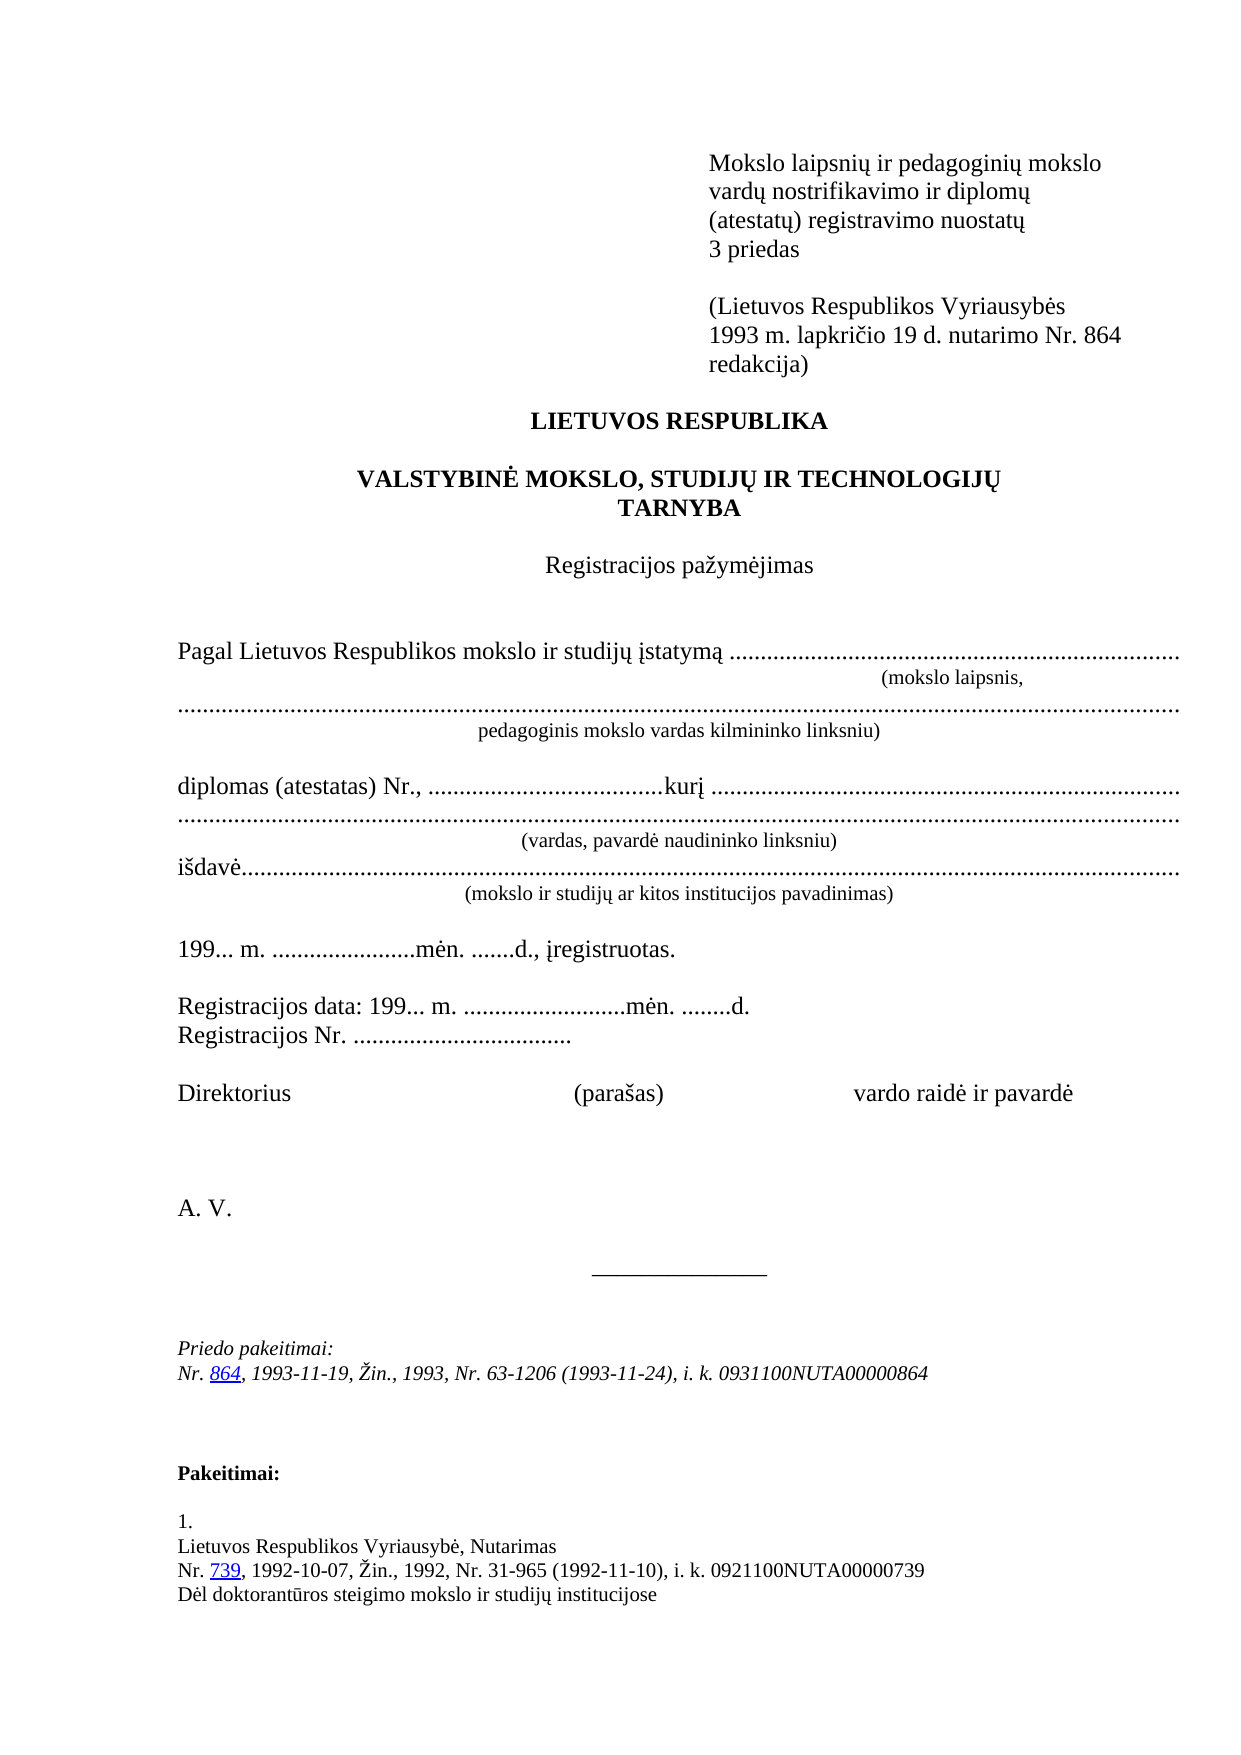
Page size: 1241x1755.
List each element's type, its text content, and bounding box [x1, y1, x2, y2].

text (atestatų) registravimo nuostatų [177, 205, 1181, 234]
text Nr. 864, 1993-11-19, Žin., 1993, Nr. 63-1206 (1993-11-24), i. k. 0931100NUTA00000864 [177, 1360, 1181, 1384]
text Mokslo laipsnių ir pedagoginių mokslo [177, 148, 1181, 176]
text išdavė [177, 852, 1181, 881]
text Priedo pakeitimai: [177, 1336, 1181, 1360]
text LIETUVOS RESPUBLIKA [177, 406, 1181, 435]
text Direktorius (parašas) vardo raidė ir pavardė [177, 1078, 1181, 1106]
text pedagoginis mokslo vardas kilmininko linksniu) [177, 718, 1181, 742]
text VALSTYBINĖ MOKSLO, STUDIJŲ IR TECHNOLOGIJŲ [177, 464, 1181, 493]
text Lietuvos Respublikos Vyriausybė, Nutarimas [177, 1533, 1181, 1558]
text A. V. [177, 1193, 1181, 1221]
text Registracijos Nr. ................................... [177, 1020, 1181, 1049]
text 1993 m. lapkričio 19 d. nutarimo Nr. 864 [177, 320, 1181, 349]
text diplomas (atestatas) Nr., kurį [177, 771, 1181, 799]
text Pakeitimai: [177, 1461, 1181, 1485]
text (vardas, pavardė naudininko linksniu) [177, 828, 1181, 852]
text 1. [177, 1509, 1181, 1533]
text TARNYBA [177, 493, 1181, 521]
text (Lietuvos Respublikos Vyriausybės [177, 291, 1181, 320]
text redakcija) [177, 349, 1181, 378]
text ______________ [177, 1250, 1181, 1279]
text (mokslo ir studijų ar kitos institucijos pavadinimas) [177, 881, 1181, 905]
text Dėl doktorantūros steigimo mokslo ir studijų institucijose [177, 1582, 1181, 1606]
text Registracijos pažymėjimas [177, 550, 1181, 579]
text (mokslo laipsnis, [177, 665, 1181, 689]
text 3 priedas [177, 234, 1181, 263]
text Registracijos data: 199... m. ..........................mėn. ........d. [177, 991, 1181, 1020]
text 199... m. .......................mėn. .......d., įregistruotas. [177, 934, 1181, 963]
text Nr. 739, 1992-10-07, Žin., 1992, Nr. 31-965 (1992-11-10), i. k. 0921100NUTA00000739 [177, 1558, 1181, 1582]
text Pagal Lietuvos Respublikos mokslo ir studijų įstatymą [177, 636, 1181, 665]
text vardų nostrifikavimo ir diplomų [177, 176, 1181, 205]
